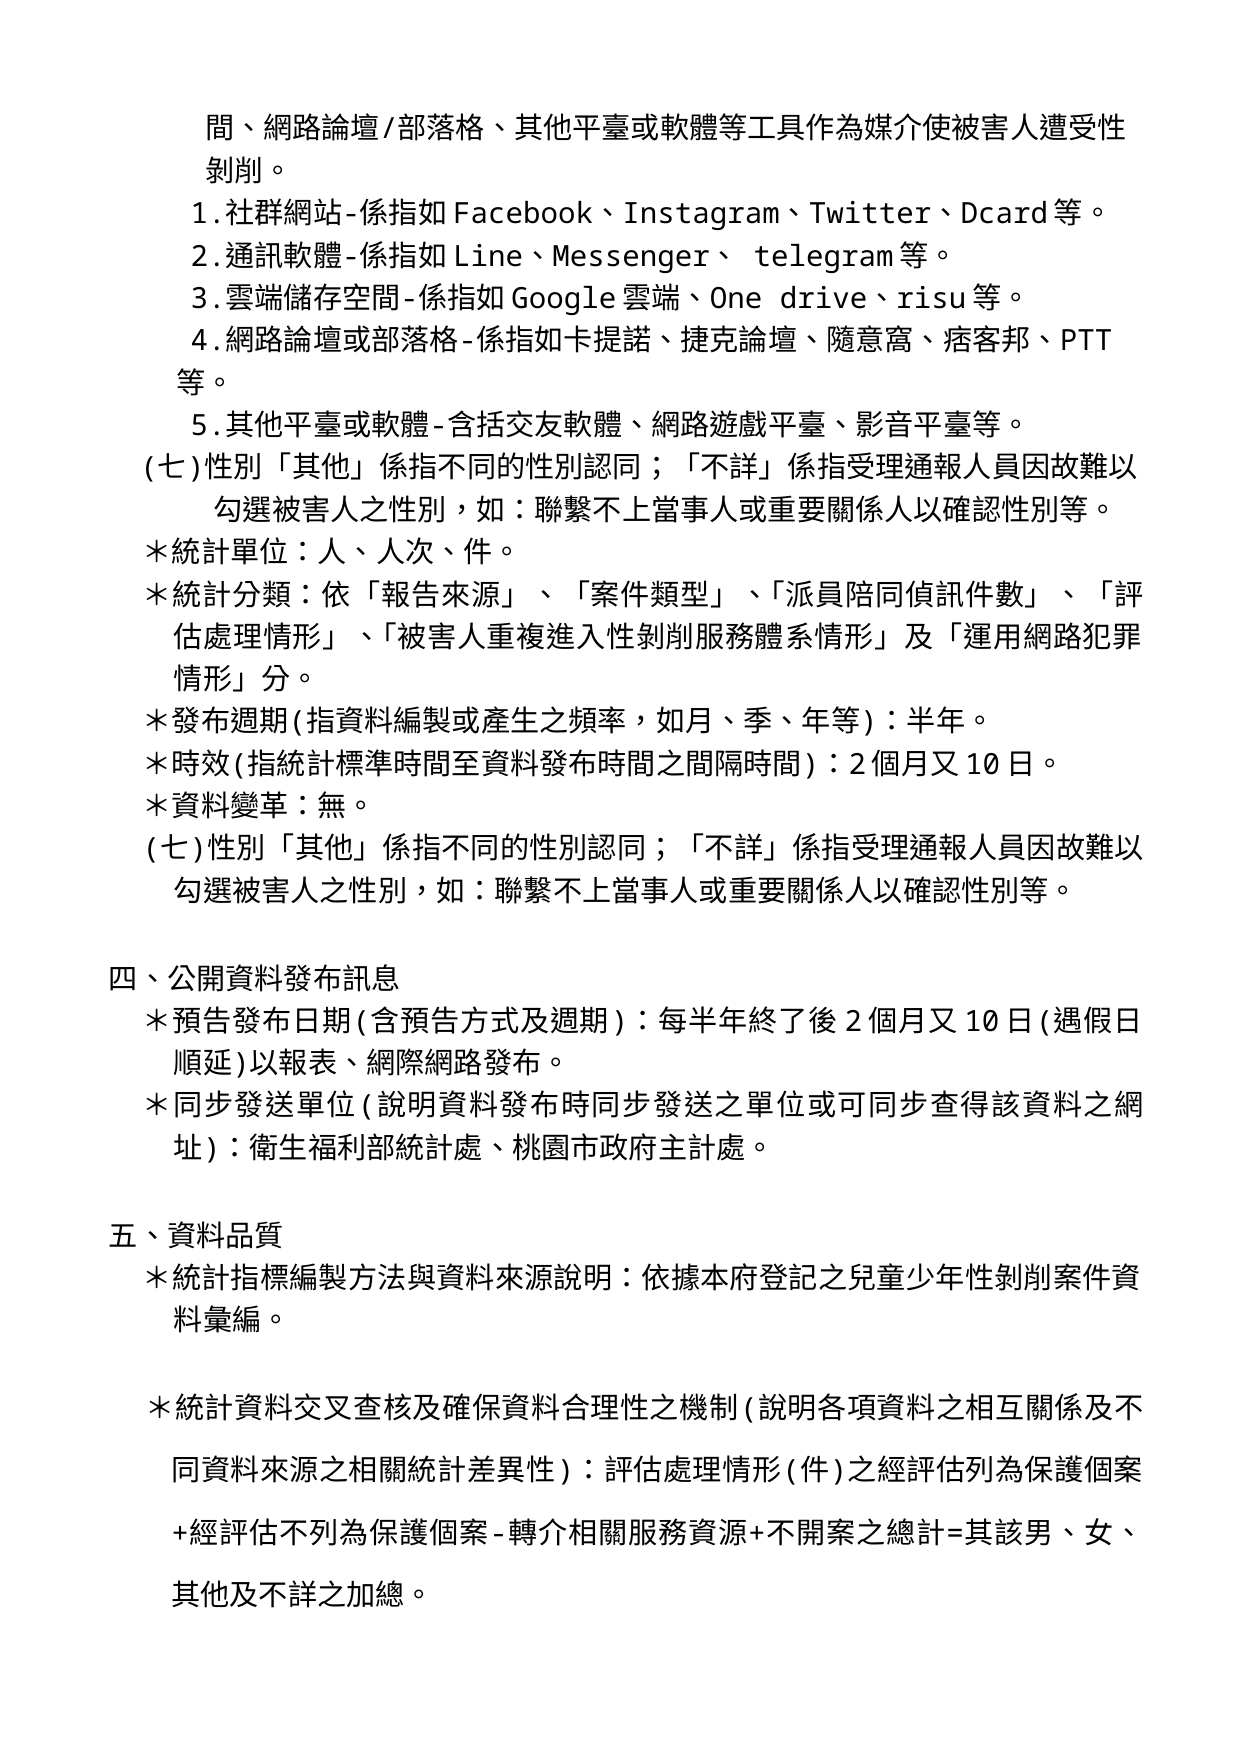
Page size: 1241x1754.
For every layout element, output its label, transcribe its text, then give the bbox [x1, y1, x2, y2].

table_header 統計資料背景說明 資料種類：社會保護統計 資料項目：桃園市兒童及少年性剝削案件辦理情形 一、發布及編製機關單位 ＊發布機關、單位：桃園市政府社會局會計室 ＊編製單位：桃園市政府家庭暴力暨性侵害防治中心 ＊聯絡電話：(03)3322101#6444 ＊傳真：(03)3348721 ＊電子信箱：10075291@mail.tycg.gov.tw 二、發布形式 ＊口頭： ( )記者會或說明會 ＊書面： ( )新聞稿 ( )報表 ( )書刊，刊名： ＊電子媒體： ( )線上書刊及資料庫， 網址： ( )磁片 ( )光碟片 (√)其他 Open Document File (odf)、Portable Document Format (pdf) 或Excel檔案。 三、資料範圍、週期及時效 ＊統計地區範圍及對象：凡本市依據兒童及少年性剝削防制條例規定所執行案件，均為統計對象。 ＊統計標準時間：上半年以1至6月、下半年以7至12月之事實為準。 ＊統計項目定義： (一)責任報告(通報)：係指依「兒童及少年性剝削防制條例」第7條規定之責任人員(含醫事人員、社會工作人員…)，知有本條例應保護之兒童或少年，或知有性剝削犯罪嫌疑人，應即向當地直轄市、縣（市）主管機關或第5條所定機關或人員報告。 (二)案件類型：係指直轄市、縣（市）主管機關受理報告，扣除案類不適用、重複通報案件後，選擇最符合該事件之案件類型。(單選) (三)派員陪同偵訊件數：係指受理報告後，有指派社會工作人員陪同該個案製作筆錄或偵訊之件數。 (四)評估處理情形：係指依「兒童及少年性剝削防制條例」第15條規定，檢察官、司法警察官及司法警察查獲及救援被害人後，於24小時內將被害人交由當地直轄市、縣（市）主管機關，或直轄市、縣（市）主管機關接獲報告、自行發現，或被害人自行求助，主管機關管轄案件對被害人之評估處理情形。 1.經評估列為保護個案：係指主管機關依兒童及少年性剝削防制條例第15條第2項所為之處置作為，並分項就「通知父母、監護人或親屬帶回」、「送交適當場所緊急安置」、「其他必要之保護及協助」予以計算。 2.經評估不列為保護個案-轉介相關服務資源：係指主管機關依兒童及少年性剝削防制條例第15條第3項，視被害人需求轉介相關服務資源協助者。 3.不開案：例如被害人死亡、已結案個案被通報過往歷史事件或其他等情形。 (五)被害人重複進入性剝削服務體系情形：係統計被害人在性剝削服務體系有無一次以上之開案/結案紀錄。 1.無開案紀錄。 2.有開案紀錄，分為「在案中」及「已結案」。 (六)運用網路犯罪情形：加害人是否透過社群網站、通訊軟體、雲端儲存空間、網路論壇/部落格、其他平臺或軟體等工具作為媒介使被害人遭受性剝削。 1.社群網站-係指如Facebook、Instagram、Twitter、Dcard等。 2.通訊軟體-係指如Line、Messenger、 telegram等。 3.雲端儲存空間-係指如Google雲端、One drive、risu等。 4.網路論壇或部落格-係指如卡提諾、捷克論壇、隨意窩、痞客邦、PTT等。 5.其他平臺或軟體-含括交友軟體、網路遊戲平臺、影音平臺等。 (七)性別「其他」係指不同的性別認同；「不詳」係指受理通報人員因故難以勾選被害人之性別，如：聯繫不上當事人或重要關係人以確認性別等。 ＊統計單位：人、人次、件。 ＊統計分類：依「報告來源」、「案件類型」、｢派員陪同偵訊件數」、「評估處理情形」、｢被害人重複進入性剝削服務體系情形」及「運用網路犯罪情形」分。 ＊發布週期(指資料編製或產生之頻率，如月、季、年等)：半年。 ＊時效(指統計標準時間至資料發布時間之間隔時間)：2個月又10日。 ＊資料變革：無。 (七)性別「其他」係指不同的性別認同；「不詳」係指受理通報人員因故難以勾選被害人之性別，如：聯繫不上當事人或重要關係人以確認性別等。 四、公開資料發布訊息 ＊預告發布日期(含預告方式及週期)：每半年終了後2個月又10日(遇假日順延)以報表、網際網路發布。 ＊同步發送單位(說明資料發布時同步發送之單位或可同步查得該資料之網址)：衛生福利部統計處、桃園市政府主計處。 五、資料品質 ＊統計指標編製方法與資料來源說明：依據本府登記之兒童少年性剝削案件資料彙編。 ＊統計資料交叉查核及確保資料合理性之機制(說明各項資料之相互關係及不同資料來源之相關統計差異性)：評估處理情形(件)之經評估列為保護個案 +經評估不列為保護個案-轉介相關服務資源+不開案之總計=其該男、女、其他及不詳之加總。 六、須注意及預定改變之事項(說明預定修正之資料、定義、統計方法等及其修正原因)：無。 七、其他事項：無。 [98, 105, 1155, 1614]
